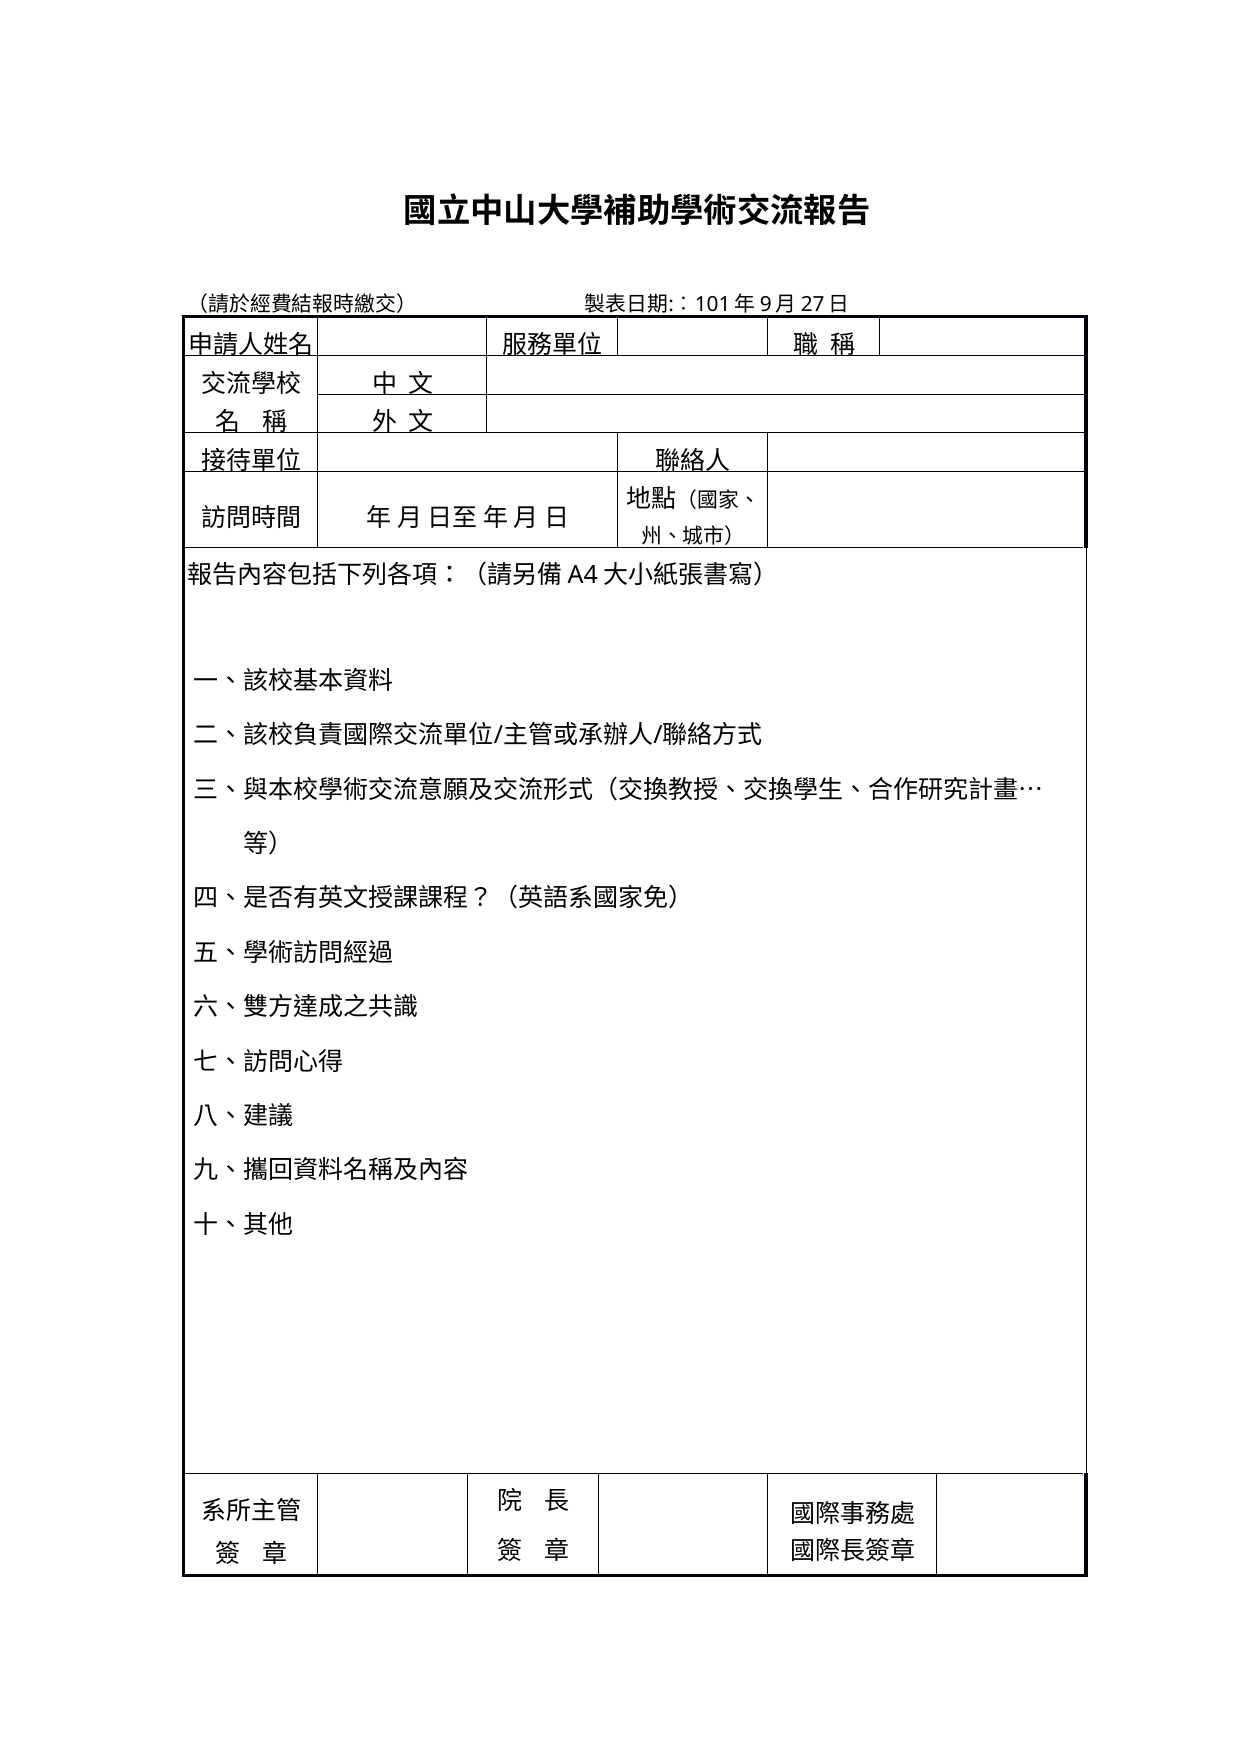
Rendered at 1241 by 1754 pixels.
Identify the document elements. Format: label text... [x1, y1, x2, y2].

table_cell 中 文 [318, 356, 486, 394]
table_cell [768, 433, 1084, 471]
table_cell 聯絡人 [618, 433, 767, 471]
table_cell 訪問時間 [185, 472, 317, 547]
table_cell 國際事務處 國際長簽章 [768, 1474, 936, 1573]
table_header 職 稱 [768, 318, 879, 355]
table_cell [318, 433, 617, 471]
table_cell 交流學校 名 稱 [185, 356, 317, 432]
table_cell 年 月 日至 年 月 日 [318, 472, 617, 547]
table_cell [487, 395, 1084, 432]
table_cell 報告內容包括下列各項：（請另備A4大小紙張書寫） 該校基本資料 該校負責國際交流單位/主管或承辦人/聯絡方式 與本校學術交流意願及交流形式（交換教授、交換學生、合作研究計畫…等） 是否有英文授課課程？（英語系國家免） 學術訪問經過 雙方達成之共識 訪問心得 建議 攜回資料名稱及內容 其他 [185, 547, 1086, 1473]
table_cell [599, 1474, 767, 1573]
table_cell 外 文 [318, 395, 486, 432]
table_cell [937, 1473, 1084, 1573]
table_header [880, 318, 1084, 355]
table_header [318, 318, 486, 355]
table_header [618, 318, 767, 355]
text （請於經費結報時繳交） 製表日期:︰101年9月27日 [187, 277, 1086, 314]
text 國立中山大學補助學術交流報告 [187, 164, 1086, 239]
table_cell 地點（國家、州、城市） [618, 472, 767, 547]
table_cell 院 長 簽 章 [468, 1474, 598, 1573]
table_cell [318, 1474, 467, 1573]
table_header 服務單位 [487, 318, 617, 355]
table_cell [768, 472, 1084, 547]
table_header 申請人姓名 [185, 318, 317, 355]
table_cell 系所主管 簽 章 [185, 1474, 317, 1573]
table_cell [487, 356, 1084, 394]
table_cell 接待單位 [185, 433, 317, 471]
